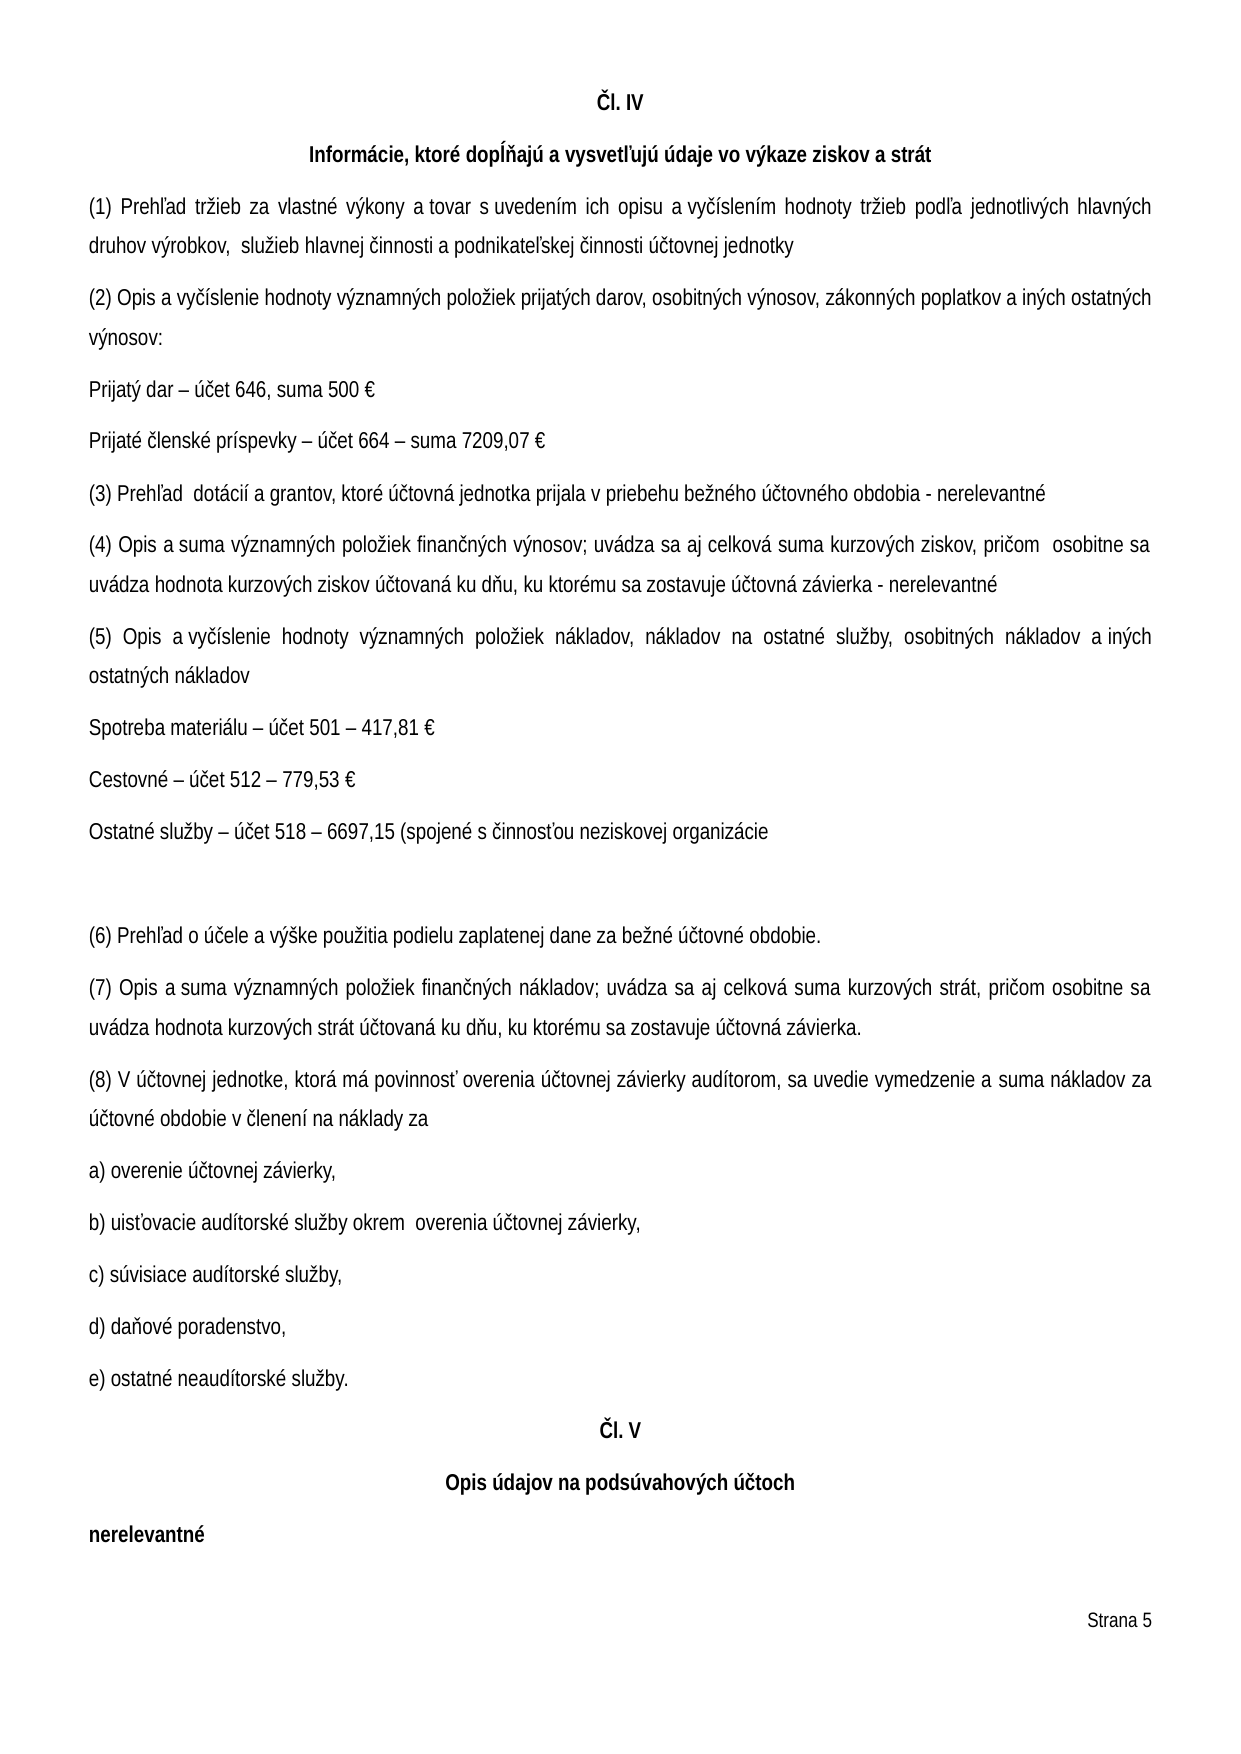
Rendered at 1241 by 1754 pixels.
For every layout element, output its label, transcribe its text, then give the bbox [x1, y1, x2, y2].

text e) ostatné neaudítorské služby. [89, 1365, 1152, 1391]
text Ostatné služby – účet 518 – 6697,15 (spojené s činnosťou neziskovej organizácie [89, 818, 1152, 845]
subtitle Čl. IV [89, 89, 1152, 115]
text Cestovné – účet 512 – 779,53 € [89, 766, 1152, 793]
text (1) Prehľad tržieb za vlastné výkony a tovar s uvedením ich opisu a vyčíslením hodnoty tržieb podľa jednotlivých hlavných druhov výrobkov, služieb hlavnej činnosti a podnikateľskej činnosti účtovnej jednotky [89, 193, 1152, 258]
text c) súvisiace audítorské služby, [89, 1261, 1152, 1287]
subtitle Opis údajov na podsúvahových účtoch [89, 1469, 1152, 1495]
text (2) Opis a vyčíslenie hodnoty významných položiek prijatých darov, osobitných výnosov, zákonných poplatkov a iných ostatných výnosov: [89, 284, 1152, 350]
text a) overenie účtovnej závierky, [89, 1157, 1152, 1183]
subtitle Čl. V [89, 1417, 1152, 1443]
text (6) Prehľad o účele a výške použitia podielu zaplatenej dane za bežné účtovné obdobie. [89, 922, 1152, 949]
subtitle Informácie, ktoré dopĺňajú a vysvetľujú údaje vo výkaze ziskov a strát [89, 141, 1152, 167]
text Prijaté členské príspevky – účet 664 – suma 7209,07 € [89, 427, 1152, 454]
text Spotreba materiálu – účet 501 – 417,81 € [89, 714, 1152, 741]
text d) daňové poradenstvo, [89, 1313, 1152, 1339]
text (4) Opis a suma významných položiek finančných výnosov; uvádza sa aj celková suma kurzových ziskov, pričom osobitne sa uvádza hodnota kurzových ziskov účtovaná ku dňu, ku ktorému sa zostavuje účtovná závierka - nerelevantné [89, 531, 1152, 597]
text nerelevantné [89, 1521, 1152, 1547]
text b) uisťovacie audítorské služby okrem overenia účtovnej závierky, [89, 1209, 1152, 1236]
text (7) Opis a suma významných položiek finančných nákladov; uvádza sa aj celková suma kurzových strát, pričom osobitne sa uvádza hodnota kurzových strát účtovaná ku dňu, ku ktorému sa zostavuje účtovná závierka. [89, 974, 1152, 1040]
text (5) Opis a vyčíslenie hodnoty významných položiek nákladov, nákladov na ostatné služby, osobitných nákladov a iných ostatných nákladov [89, 623, 1152, 689]
text (3) Prehľad dotácií a grantov, ktoré účtovná jednotka prijala v priebehu bežného účtovného obdobia - nerelevantné [89, 479, 1152, 506]
text (8) V účtovnej jednotke, ktorá má povinnosť overenia účtovnej závierky audítorom, sa uvedie vymedzenie a suma nákladov za účtovné obdobie v členení na náklady za [89, 1066, 1152, 1132]
text Prijatý dar – účet 646, suma 500 € [89, 376, 1152, 402]
